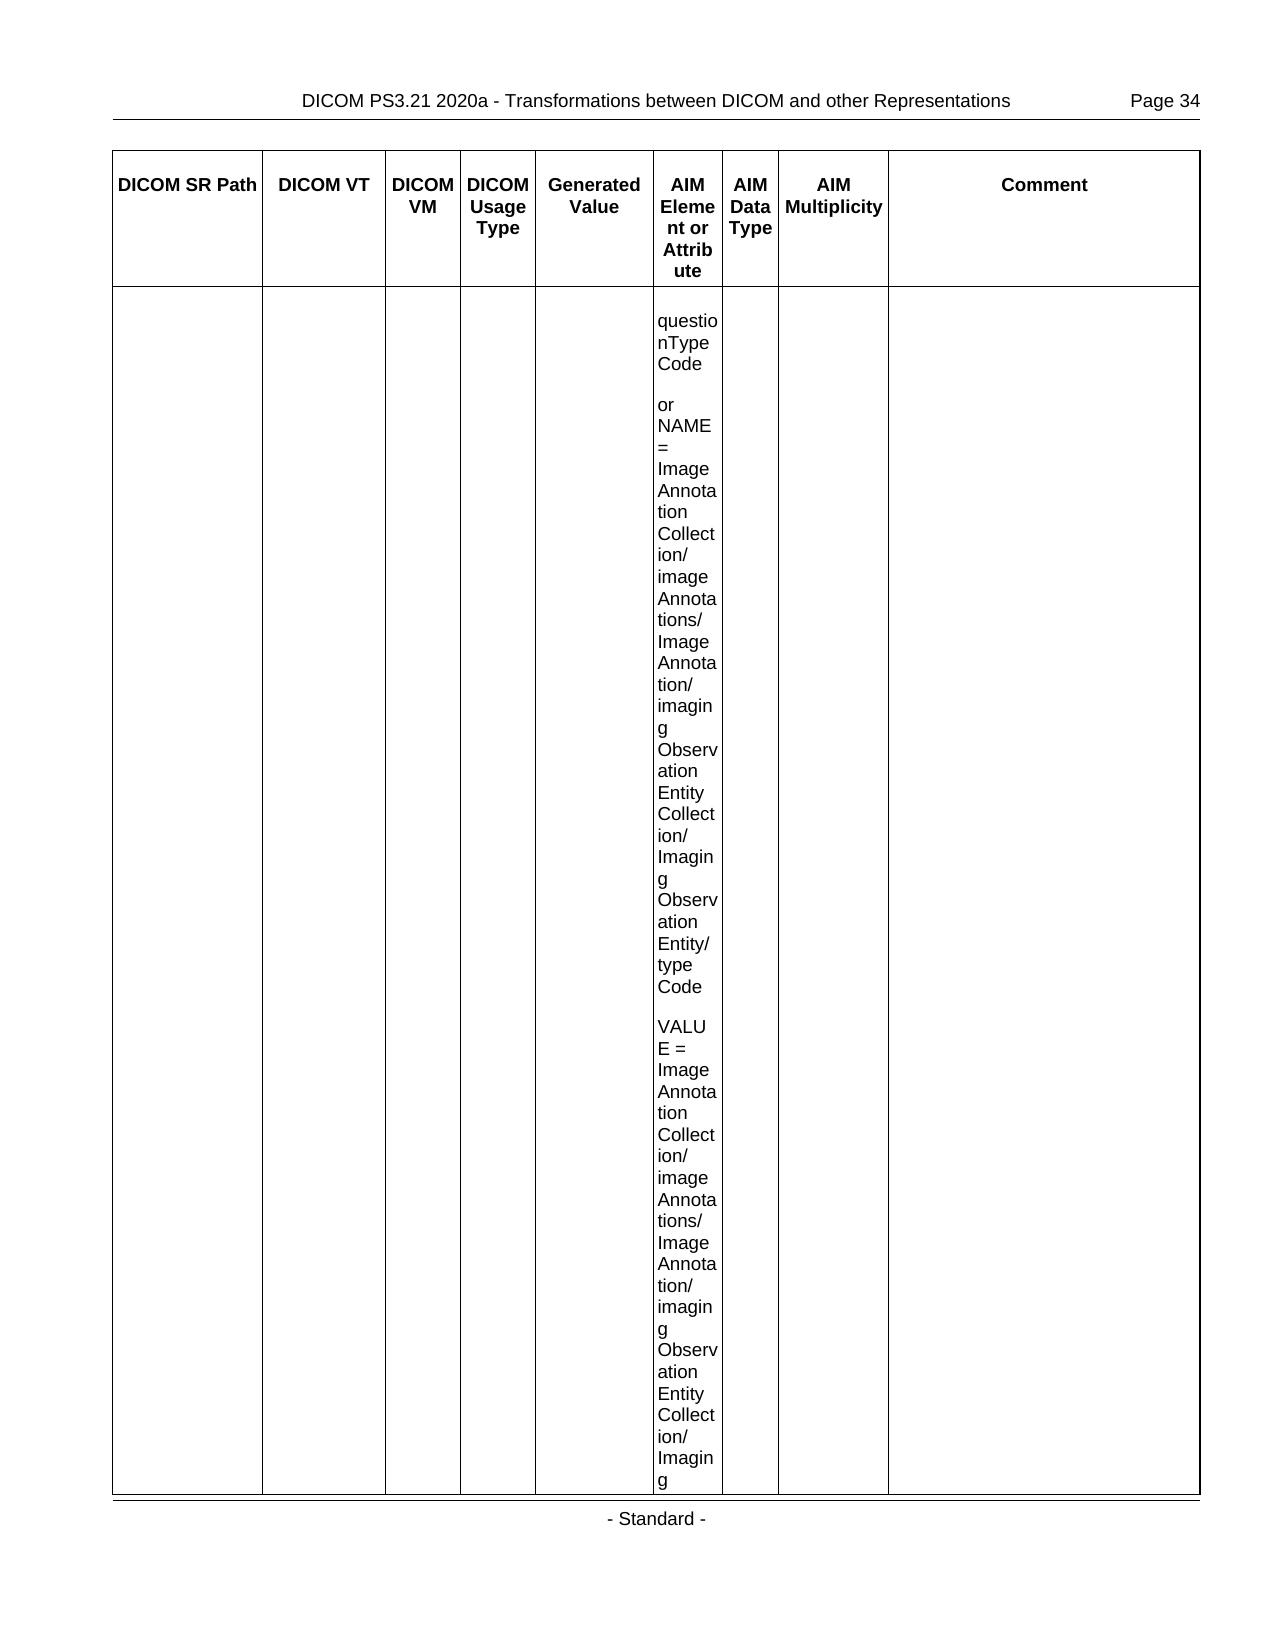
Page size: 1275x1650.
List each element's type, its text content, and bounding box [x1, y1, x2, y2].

table_header DICOM VM [386, 151, 460, 286]
table_header DICOM VT [263, 151, 385, 286]
table_header AIM Data Type [723, 151, 778, 286]
table_header DICOM SR Path [113, 151, 262, 286]
table_cell [386, 287, 460, 1494]
table_header DICOM Usage Type [461, 151, 535, 286]
table_cell [461, 287, 535, 1494]
table_cell [263, 287, 385, 1494]
table_cell [723, 287, 778, 1494]
table_cell [536, 287, 653, 1494]
table_header Comment [889, 151, 1199, 286]
table_header Generated Value [536, 151, 653, 286]
table_header AIM Element or Attribute [654, 151, 722, 286]
table_header AIM Multiplicity [779, 151, 888, 286]
table_cell [113, 287, 262, 1494]
table_cell [889, 287, 1199, 1494]
table_cell [779, 287, 888, 1494]
table_cell questionType​Code or NAME = Image​Annotation​​Collection/​image​Annotations/​Image​Annotation/​imaging​Observation​Entity​Collection/​Imaging​Observation​Entity​/type​Code VALUE = Image​Annotation​​Collection/​image​Annotations/​Image​Annotation/​imaging​Observation​Entity​Collection/Imaging​ [654, 287, 722, 1494]
